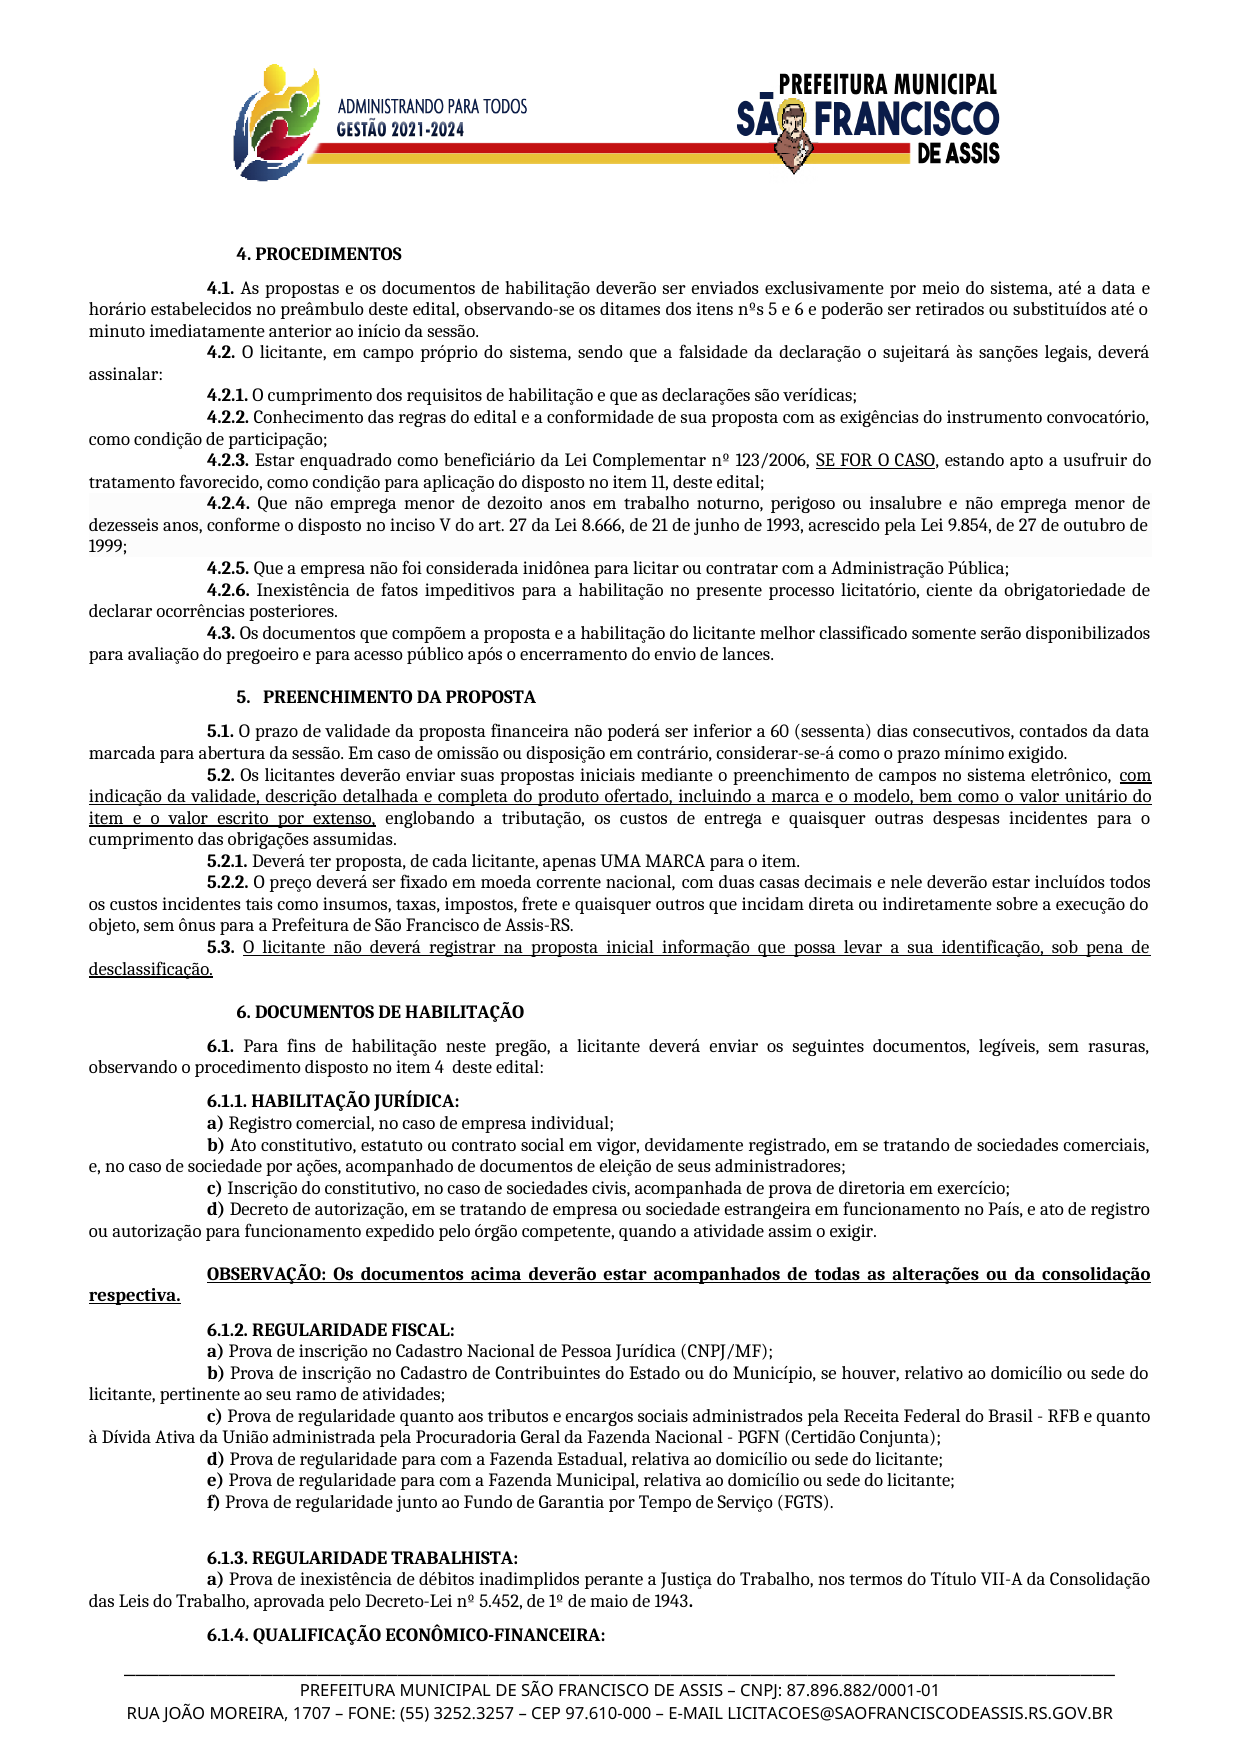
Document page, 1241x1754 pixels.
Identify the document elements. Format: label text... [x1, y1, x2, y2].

text 4.3. Os documentos que compõem a proposta e a habilitação do licitante melhor classificado somente serão disponibilizados para avaliação do pregoeiro e para acesso público após o encerramento do envio de lances. [89, 622, 1152, 665]
text 4.2. O licitante, em campo próprio do sistema, sendo que a falsidade da declaração o sujeitará às sanções legais, deverá assinalar: [89, 342, 1152, 385]
text c) Inscrição do constitutivo, no caso de sociedades civis, acompanhada de prova de diretoria em exercício; [89, 1177, 1152, 1199]
text b) Ato constitutivo, estatuto ou contrato social em vigor, devidamente registrado, em se tratando de sociedades comerciais, e, no caso de sociedade por ações, acompanhado de documentos de eleição de seus administradores; [89, 1134, 1152, 1177]
text 4.1. As propostas e os documentos de habilitação deverão ser enviados exclusivamente por meio do sistema, até a data e horário estabelecidos no preâmbulo deste edital, observando-se os ditames dos itens nºs 5 e 6 e poderão ser retirados ou substituídos até o minuto imediatamente anterior ao início da sessão. [89, 277, 1152, 342]
text d) Prova de regularidade para com a Fazenda Estadual, relativa ao domicílio ou sede do licitante; [89, 1448, 1152, 1470]
text 5. PREENCHIMENTO DA PROPOSTA [89, 687, 1152, 708]
text e) Prova de regularidade para com a Fazenda Municipal, relativa ao domicílio ou sede do licitante; [89, 1470, 1152, 1492]
text 4.2.2. Conhecimento das regras do edital e a conformidade de sua proposta com as exigências do instrumento convocatório, como condição de participação; [89, 407, 1152, 450]
text 4.2.1. O cumprimento dos requisitos de habilitação e que as declarações são verídicas; [89, 385, 1152, 407]
text b) Prova de inscrição no Cadastro de Contribuintes do Estado ou do Município, se houver, relativo ao domicílio ou sede do licitante, pertinente ao seu ramo de atividades; [89, 1362, 1152, 1405]
text 4.2.6. Inexistência de fatos impeditivos para a habilitação no presente processo licitatório, ciente da obrigatoriedade de declarar ocorrências posteriores. [89, 579, 1152, 622]
text item e o valor escrito por extenso, englobando a tributação, os custos de entrega e quaisquer outras despesas incidentes para o cumprimento das obrigações assumidas. [89, 805, 1152, 850]
text a) Prova de inscrição no Cadastro Nacional de Pessoa Jurídica (CNPJ/MF); [89, 1341, 1152, 1362]
text a) Prova de inexistência de débitos inadimplidos perante a Justiça do Trabalho, nos termos do Título VII-A da Consolidação das Leis do Trabalho, aprovada pelo Decreto-Lei nº 5.452, de 1º de maio de 1943. [89, 1569, 1152, 1612]
text 6. DOCUMENTOS DE HABILITAÇÃO [89, 1001, 1152, 1023]
text 6.1.3. REGULARIDADE TRABALHISTA: [89, 1547, 1152, 1569]
text 6.1. Para fins de habilitação neste pregão, a licitante deverá enviar os seguintes documentos, legíveis, sem rasuras, observando o procedimento disposto no item 4 deste edital: [89, 1035, 1152, 1078]
text 4.2.3. Estar enquadrado como beneficiário da Lei Complementar nº 123/2006, SE FOR O CASO, estando apto a usufruir do tratamento favorecido, como condição para aplicação do disposto no item 11, deste edital; [89, 450, 1152, 493]
text 4.2.4. Que não emprega menor de dezoito anos em trabalho noturno, perigoso ou insalubre e não emprega menor de dezesseis anos, conforme o disposto no inciso V do art. 27 da Lei 8.666, de 21 de junho de 1993, acrescido pela Lei 9.854, de 27 de outubro de 1999; [89, 493, 1152, 557]
text 6.1.4. QUALIFICAÇÃO ECONÔMICO-FINANCEIRA: [89, 1624, 1152, 1646]
text 5.2. Os licitantes deverão enviar suas propostas iniciais mediante o preenchimento de campos no sistema eletrônico, com indicação da validade, descrição detalhada e completa do produto ofertado, incluindo a marca e o modelo, bem como o valor unitário do [89, 764, 1152, 804]
text 5.2.1. Deverá ter proposta, de cada licitante, apenas UMA MARCA para o item. [89, 850, 1152, 872]
text 5.2.2. O preço deverá ser fixado em moeda corrente nacional, com duas casas decimais e nele deverão estar incluídos todos os custos incidentes tais como insumos, taxas, impostos, frete e quaisquer outros que incidam direta ou indiretamente sobre a execução do objeto, sem ônus para a Prefeitura de São Francisco de Assis-RS. [89, 872, 1152, 937]
text OBSERVAÇÃO: Os documentos acima deverão estar acompanhados de todas as alterações ou da consolidação respectiva. [89, 1263, 1152, 1307]
text 4. PROCEDIMENTOS [89, 243, 1152, 265]
text 6.1.2. REGULARIDADE FISCAL: [89, 1319, 1152, 1341]
text 6.1.1. HABILITAÇÃO JURÍDICA: [89, 1091, 1152, 1112]
text f) Prova de regularidade junto ao Fundo de Garantia por Tempo de Serviço (FGTS). [89, 1492, 1152, 1513]
text 5.1. O prazo de validade da proposta financeira não poderá ser inferior a 60 (sessenta) dias consecutivos, contados da data marcada para abertura da sessão. Em caso de omissão ou disposição em contrário, considerar-se-á como o prazo mínimo exigido. [89, 721, 1152, 764]
text d) Decreto de autorização, em se tratando de empresa ou sociedade estrangeira em funcionamento no País, e ato de registro ou autorização para funcionamento expedido pelo órgão competente, quando a atividade assim o exigir. [89, 1199, 1152, 1242]
text a) Registro comercial, no caso de empresa individual; [89, 1112, 1152, 1134]
text 4.2.5. Que a empresa não foi considerada inidônea para licitar ou contratar com a Administração Pública; [89, 557, 1152, 579]
text 5.3. O licitante não deverá registrar na proposta inicial informação que possa levar a sua identificação, sob pena de desclassificação. [89, 937, 1152, 980]
text c) Prova de regularidade quanto aos tributos e encargos sociais administrados pela Receita Federal do Brasil - RFB e quanto à Dívida Ativa da União administrada pela Procuradoria Geral da Fazenda Nacional - PGFN (Certidão Conjunta); [89, 1405, 1152, 1448]
